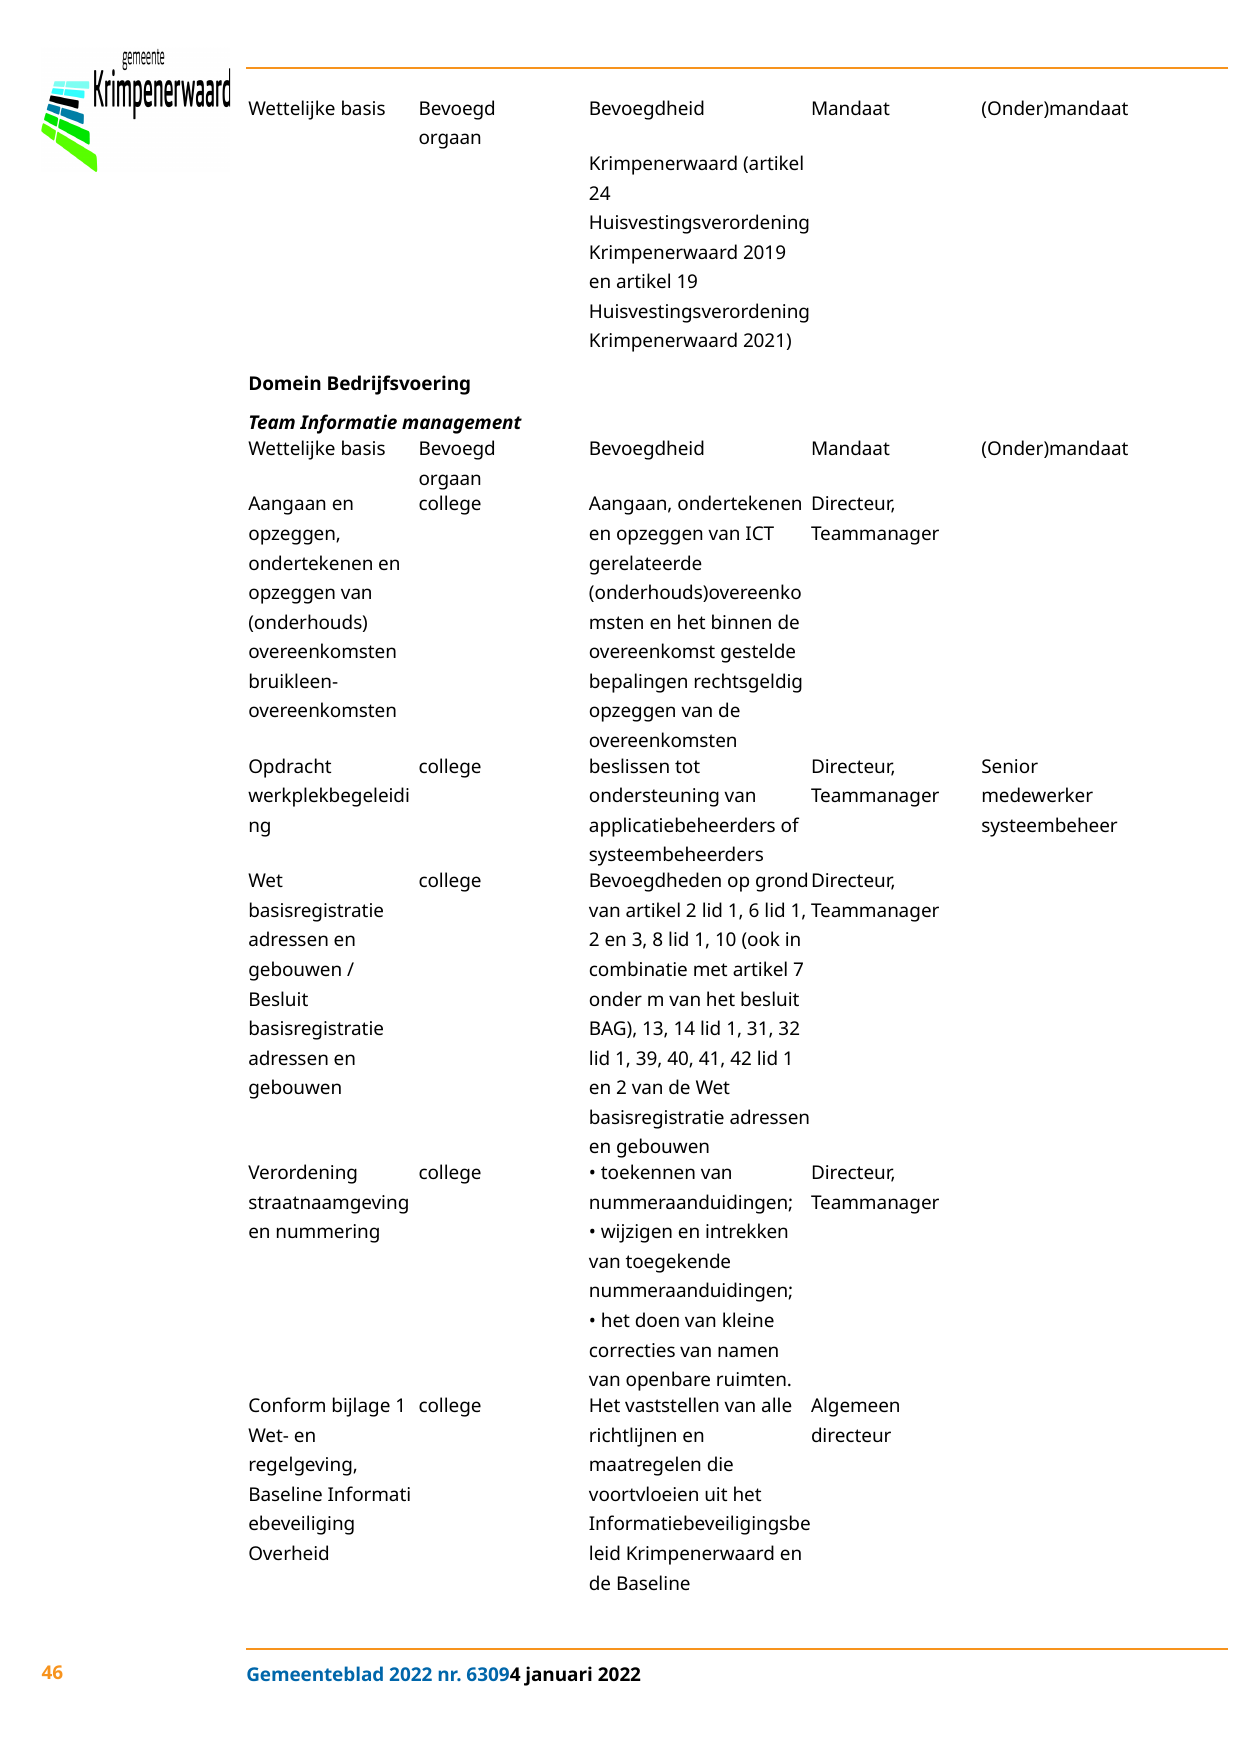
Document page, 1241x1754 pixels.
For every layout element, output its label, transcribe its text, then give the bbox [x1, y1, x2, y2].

table_cell [981, 1392, 1152, 1595]
table_cell Verordening straatnaamgeving en nummering [248, 1159, 418, 1392]
table_cell [418, 150, 589, 353]
table_cell college [418, 1159, 589, 1392]
table_header Bevoegd orgaan [418, 435, 589, 491]
table_cell Aangaan en opzeggen, ondertekenen en opzeggen van (onderhouds) overeenkomsten bruikleen-overeenkomsten [248, 491, 418, 753]
table_cell Conform bijlage 1 Wet- en regelgeving, Baseline Informatiebeveiliging Overheid [248, 1392, 418, 1595]
table_cell [811, 150, 981, 353]
table_cell [981, 491, 1152, 753]
table_cell Het vaststellen van alle richtlijnen en maatregelen die voortvloeien uit het Informatiebeveiligingsbeleid Krimpenerwaard en de Baseline [589, 1392, 811, 1595]
table_header Mandaat [811, 435, 981, 491]
table_cell [981, 150, 1152, 353]
table_cell [248, 150, 418, 353]
table_header Wettelijke basis [248, 435, 418, 491]
table_cell Krimpenerwaard (artikel 24 Huisvestingsverordening Krimpenerwaard 2019 en artikel 19 Huisvestingsverordening Krimpenerwaard 2021) [589, 150, 811, 353]
table_cell [981, 868, 1152, 1159]
table_header Wettelijke basis [248, 95, 418, 150]
table_cell college [418, 491, 589, 753]
table_header Bevoegd orgaan [418, 95, 589, 150]
table_cell college [418, 868, 589, 1159]
table_cell college [418, 1392, 589, 1595]
table_cell [981, 1159, 1152, 1392]
table_cell Opdracht werkplekbegeleiding [248, 753, 418, 867]
table_cell Directeur, Teammanager [811, 753, 981, 867]
text Domein Bedrijfsvoering [248, 370, 1152, 396]
table_cell college [418, 753, 589, 867]
table_cell Senior medewerker systeembeheer [981, 753, 1152, 867]
table_cell Directeur, Teammanager [811, 868, 981, 1159]
table_cell Aangaan, ondertekenen en opzeggen van ICT gerelateerde (onderhouds)overeenkomsten en het binnen de overeenkomst gestelde bepalingen rechtsgeldig opzeggen van de overeenkomsten [589, 491, 811, 753]
picture [41, 47, 231, 172]
table_cell • toekennen van nummeraanduidingen; • wijzigen en intrekken van toegekende nummeraanduidingen; • het doen van kleine correcties van namen van openbare ruimten. [589, 1159, 811, 1392]
text Team Informatie management [248, 409, 1152, 435]
table_header (Onder)mandaat [981, 95, 1152, 150]
table_header Bevoegdheid [589, 435, 811, 491]
table_header (Onder)mandaat [981, 435, 1152, 491]
table_cell beslissen tot ondersteuning van applicatiebeheerders of systeembeheerders [589, 753, 811, 867]
table_cell Bevoegdheden op grond van artikel 2 lid 1, 6 lid 1, 2 en 3, 8 lid 1, 10 (ook in combinatie met artikel 7 onder m van het besluit BAG), 13, 14 lid 1, 31, 32 lid 1, 39, 40, 41, 42 lid 1 en 2 van de Wet basisregistratie adressen en gebouwen [589, 868, 811, 1159]
table_header Mandaat [811, 95, 981, 150]
table_cell Wet basisregistratie adressen en gebouwen / Besluit basisregistratie adressen en gebouwen [248, 868, 418, 1159]
table_cell Algemeen directeur [811, 1392, 981, 1595]
table_cell Directeur, Teammanager [811, 491, 981, 753]
table_header Bevoegdheid [589, 95, 811, 150]
table_cell Directeur, Teammanager [811, 1159, 981, 1392]
